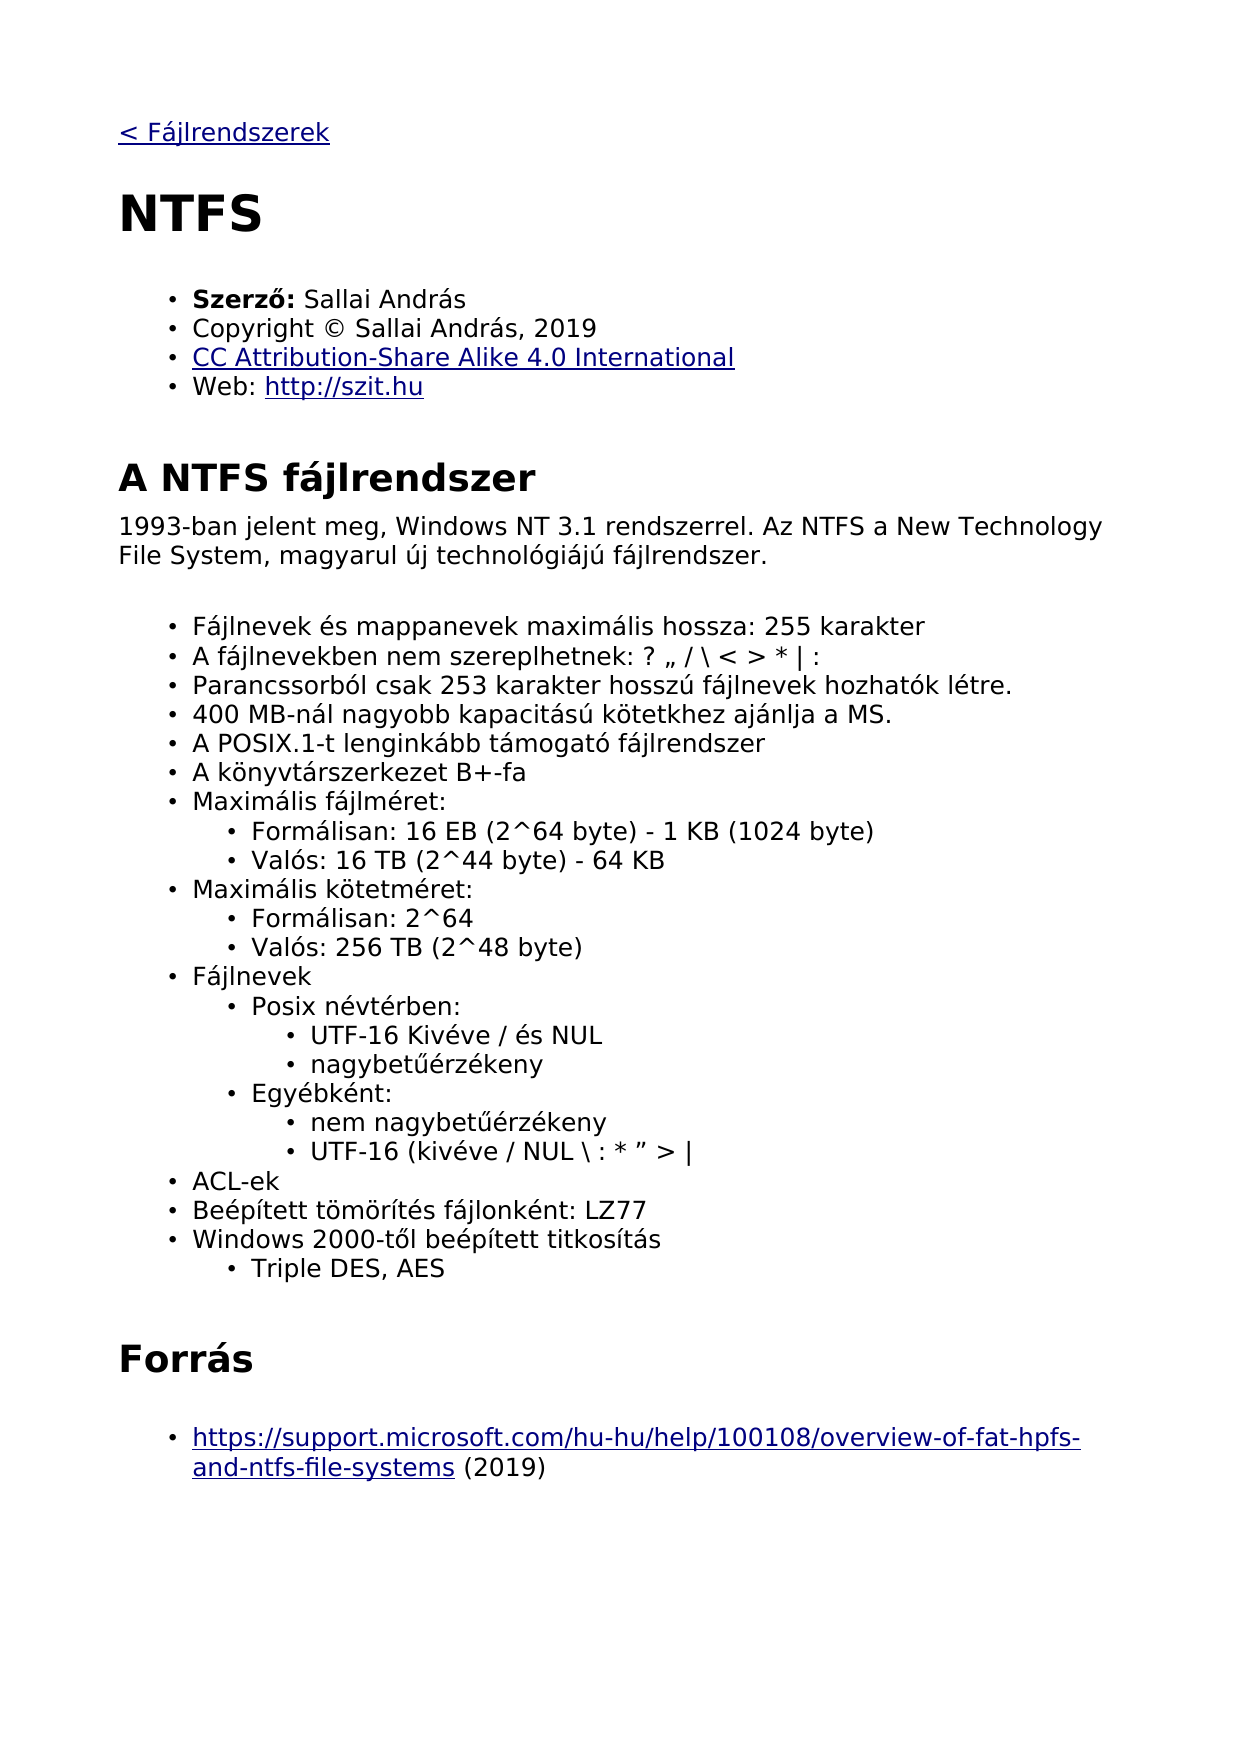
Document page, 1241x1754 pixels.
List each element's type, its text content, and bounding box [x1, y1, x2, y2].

list CC Attribution-Share Alike 4.0 International [177, 343, 1122, 372]
text < Fájlrendszerek [118, 118, 1122, 147]
list 400 MB-nál nagyobb kapacitású kötetkhez ajánlja a MS. [177, 700, 1122, 729]
list Triple DES, AES [236, 1254, 1122, 1283]
list Maximális fájlméret: [177, 788, 1122, 817]
subtitle NTFS [118, 185, 1122, 243]
subtitle A NTFS fájlrendszer [118, 456, 1122, 500]
list Windows 2000-től beépített titkosítás [177, 1225, 1122, 1254]
text 1993-ban jelent meg, Windows NT 3.1 rendszerrel. Az NTFS a New Technology File System, magyarul új technológiájú fájlrendszer. [118, 512, 1122, 571]
list Formálisan: 16 EB (2^64 byte) - 1 KB (1024 byte) [236, 817, 1122, 846]
list UTF-16 Kivéve / és NUL [295, 1021, 1122, 1050]
list ACL-ek [177, 1167, 1122, 1196]
list Egyébként: [236, 1079, 1122, 1108]
list Valós: 16 TB (2^44 byte) - 64 KB [236, 846, 1122, 875]
list Szerző: Sallai András [177, 285, 1122, 314]
list A POSIX.1-t lenginkább támogató fájlrendszer [177, 729, 1122, 758]
list Web: http://szit.hu [177, 372, 1122, 402]
list Fájlnevek és mappanevek maximális hossza: 255 karakter [177, 613, 1122, 642]
list A fájlnevekben nem szereplhetnek: ? „ / \ < > * | : [177, 642, 1122, 671]
list nem nagybetűérzékeny [295, 1108, 1122, 1138]
list Beépített tömörítés fájlonként: LZ77 [177, 1196, 1122, 1225]
list UTF-16 (kivéve / NUL \ : * ” > | [295, 1138, 1122, 1167]
list Parancssorból csak 253 karakter hosszú fájlnevek hozhatók létre. [177, 671, 1122, 700]
list Formálisan: 2^64 [236, 904, 1122, 933]
list Valós: 256 TB (2^48 byte) [236, 933, 1122, 963]
list https://support.microsoft.com/hu-hu/help/100108/overview-of-fat-hpfs-and-ntfs-file-systems (2019) [177, 1423, 1122, 1482]
list Maximális kötetméret: [177, 875, 1122, 904]
list Fájlnevek [177, 963, 1122, 992]
list A könyvtárszerkezet B+-fa [177, 758, 1122, 788]
list nagybetűérzékeny [295, 1050, 1122, 1079]
list Posix névtérben: [236, 992, 1122, 1021]
list Copyright © Sallai András, 2019 [177, 314, 1122, 343]
subtitle Forrás [118, 1338, 1122, 1382]
